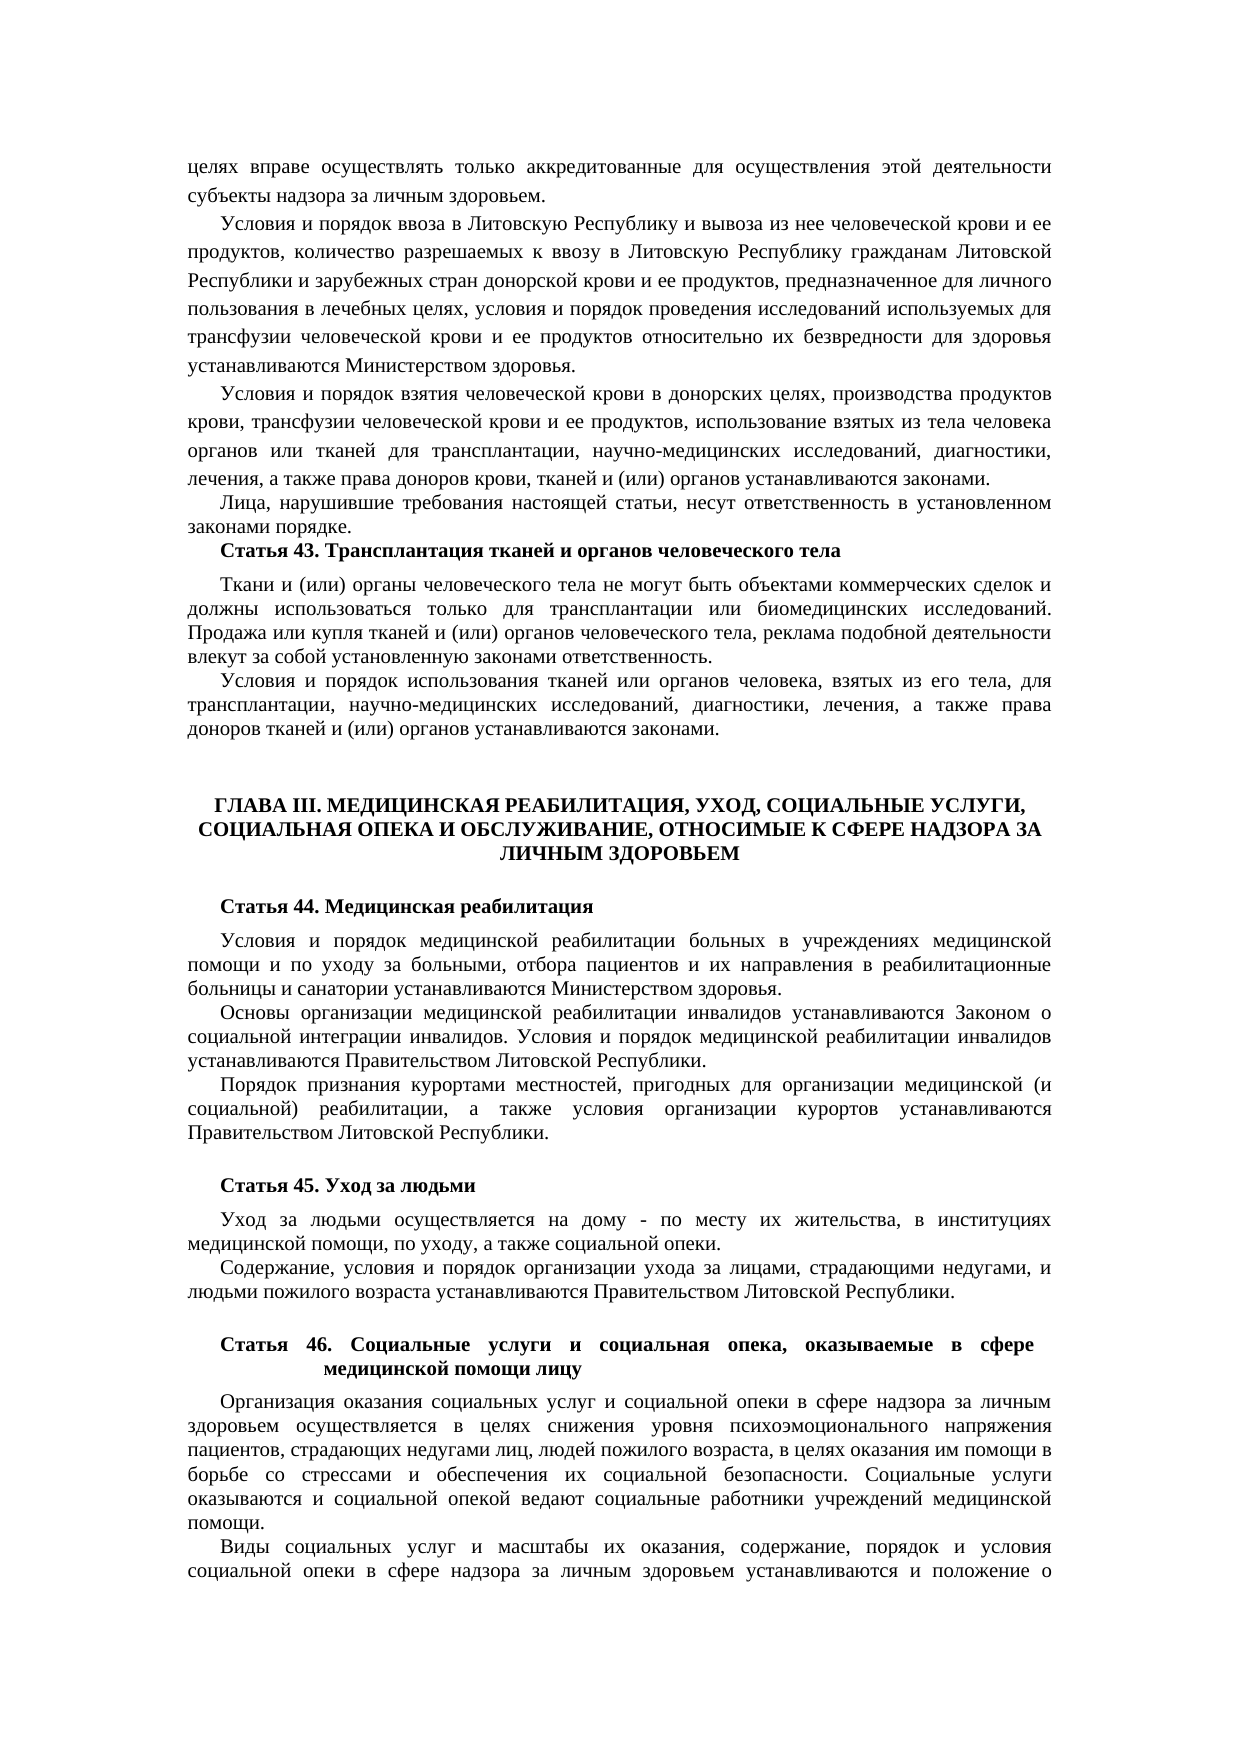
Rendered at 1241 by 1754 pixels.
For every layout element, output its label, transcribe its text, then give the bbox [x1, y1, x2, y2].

text ГЛАВА III. МЕДИЦИНСКАЯ РЕАБИЛИТАЦИЯ, УХОД, СОЦИАЛЬНЫЕ УСЛУГИ, СОЦИАЛЬНАЯ ОПЕКА И ОБСЛУЖИВАНИЕ, ОТНОСИМЫЕ К СФЕРЕ НАДЗОРА ЗА ЛИЧНЫМ ЗДОРОВЬЕМ [187, 793, 1053, 865]
text целях вправе осуществлять только аккредитованные для осуществления этой деятельности субъекты надзора за личным здоровьем. [187, 150, 1053, 207]
text Уход за людьми осуществляется на дому - по месту их жительства, в институциях медицинской помощи, по уходу, а также социальной опеки. [187, 1207, 1053, 1255]
text Организация оказания социальных услуг и социальной опеки в сфере надзора за личным здоровьем осуществляется в целях снижения уровня психоэмоционального напряжения пациентов, страдающих недугами лиц, людей пожилого возраста, в целях оказания им помощи в борьбе со стрессами и обеспечения их социальной безопасности. Социальные услуги оказываются и социальной опекой ведают социальные работники учреждений медицинской помощи. [187, 1389, 1053, 1534]
text Основы организации медицинской реабилитации инвалидов устанавливаются Законом о социальной интеграции инвалидов. Условия и порядок медицинской реабилитации инвалидов устанавливаются Правительством Литовской Республики. [187, 1000, 1053, 1072]
text Условия и порядок взятия человеческой крови в донорских целях, производства продуктов крови, трансфузии человеческой крови и ее продуктов, использование взятых из тела человека органов или тканей для трансплантации, научно-медицинских исследований, диагностики, лечения, а также права доноров крови, тканей и (или) органов устанавливаются законами. [187, 377, 1053, 490]
text Условия и порядок медицинской реабилитации больных в учреждениях медицинской помощи и по уходу за больными, отбора пациентов и их направления в реабилитационные больницы и санатории устанавливаются Министерством здоровья. [187, 928, 1053, 1000]
text Лица, нарушившие требования настоящей статьи, несут ответственность в установленном законами порядке. [187, 490, 1053, 538]
text Ткани и (или) органы человеческого тела не могут быть объектами коммерческих сделок и должны использоваться только для трансплантации или биомедицинских исследований. Продажа или купля тканей и (или) органов человеческого тела, реклама подобной деятельности влекут за собой установленную законами ответственность. [187, 572, 1053, 668]
text Порядок признания курортами местностей, пригодных для организации медицинской (и социальной) реабилитации, а также условия организации курортов устанавливаются Правительством Литовской Республики. [187, 1072, 1053, 1144]
text Условия и порядок ввоза в Литовскую Республику и вывоза из нее человеческой крови и ее продуктов, количество разрешаемых к ввозу в Литовскую Республику гражданам Литовской Республики и зарубежных стран донорской крови и ее продуктов, предназначенное для личного пользования в лечебных целях, условия и порядок проведения исследований используемых для трансфузии человеческой крови и ее продуктов относительно их безвредности для здоровья устанавливаются Министерством здоровья. [187, 207, 1053, 377]
text Условия и порядок использования тканей или органов человека, взятых из его тела, для трансплантации, научно-медицинских исследований, диагностики, лечения, а также права доноров тканей и (или) органов устанавливаются законами. [187, 668, 1053, 740]
text Виды социальных услуг и масштабы их оказания, содержание, порядок и условия социальной опеки в сфере надзора за личным здоровьем устанавливаются и положение о [187, 1534, 1053, 1582]
text Содержание, условия и порядок организации ухода за лицами, страдающими недугами, и людьми пожилого возраста устанавливаются Правительством Литовской Республики. [187, 1255, 1053, 1303]
text Статья 43. Трансплантация тканей и органов человеческого тела [220, 538, 1053, 562]
text Статья 45. Уход за людьми [220, 1173, 1053, 1197]
text Статья 46. Социальные услуги и социальная опека, оказываемые в сфере медицинской помощи лицу [220, 1332, 1053, 1380]
text Статья 44. Медицинская реабилитация [220, 894, 1053, 918]
